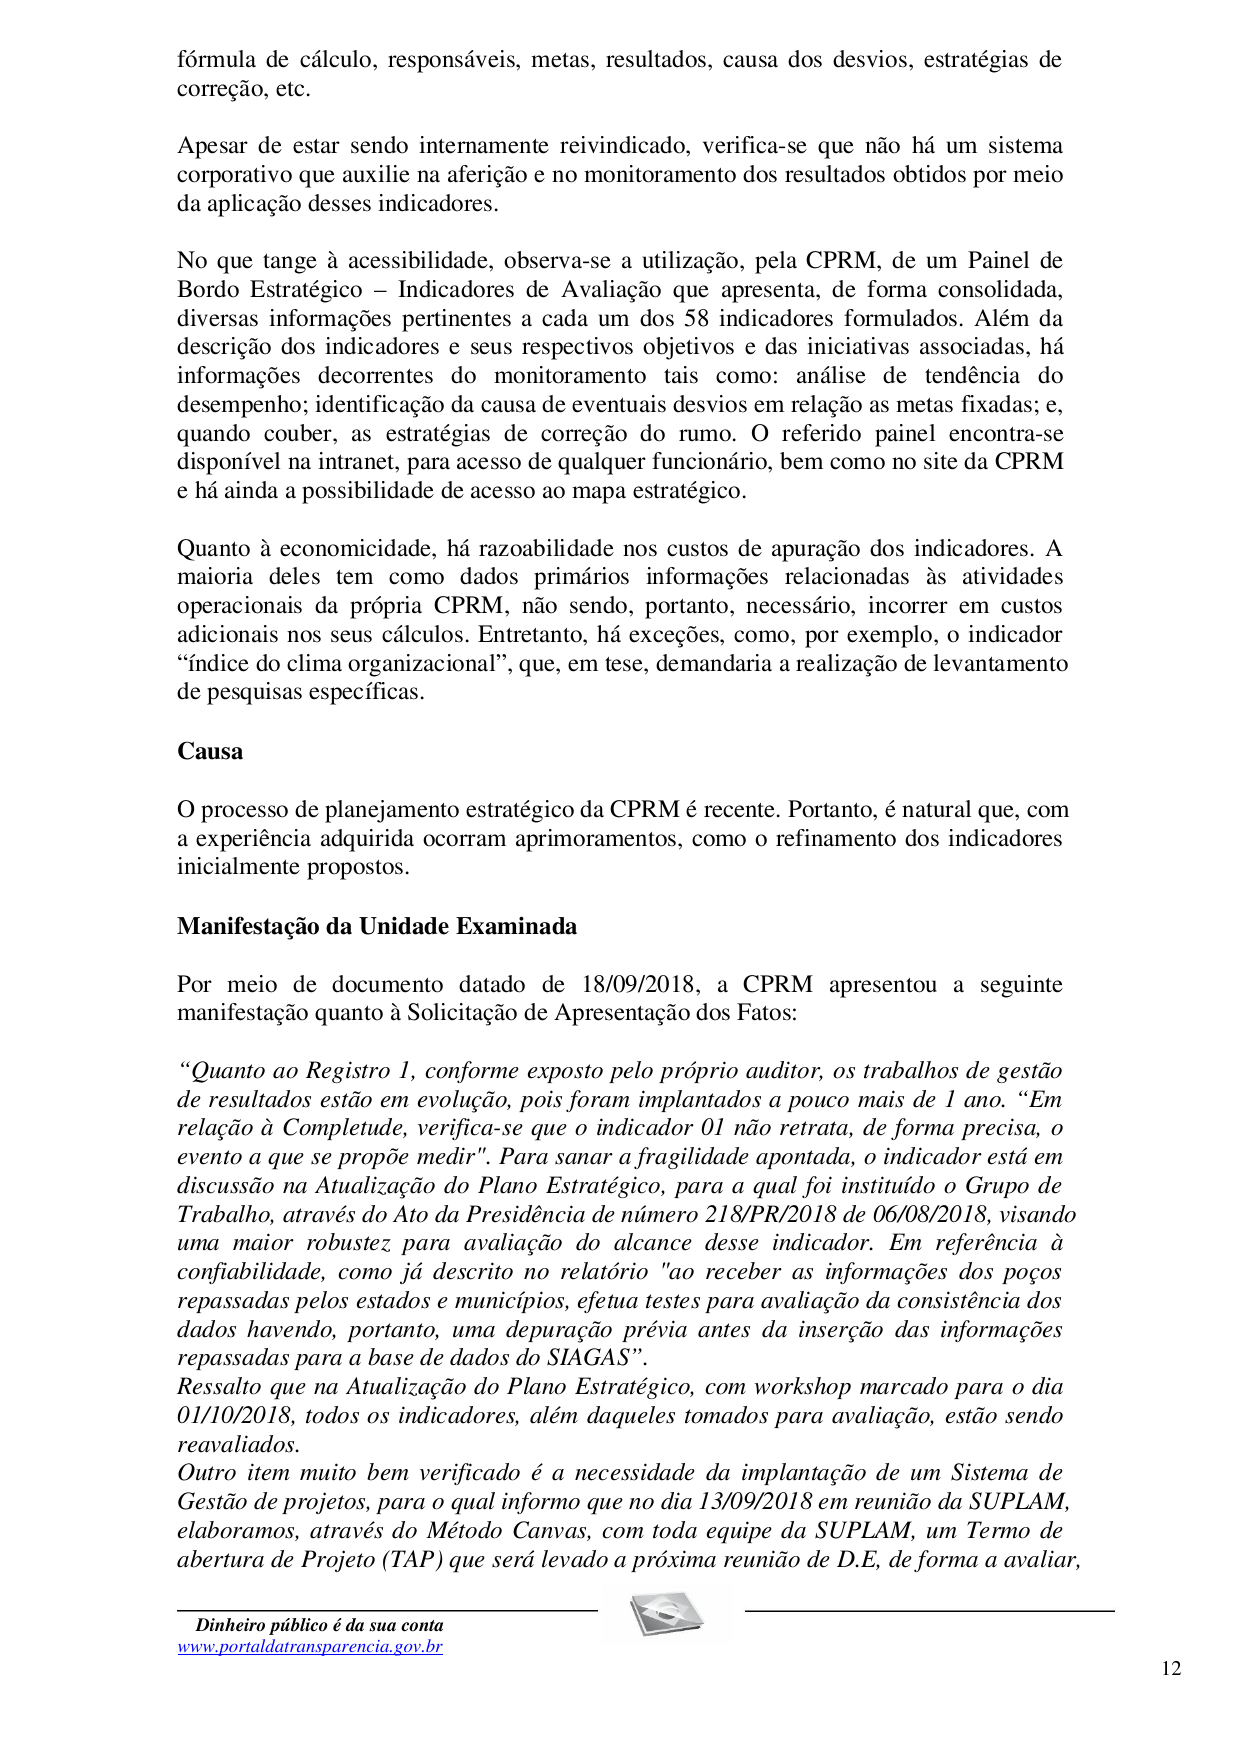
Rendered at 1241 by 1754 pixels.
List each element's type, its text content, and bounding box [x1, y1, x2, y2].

text Outro item muito bem verificado é a necessidade da implantação de um Sistema de [177, 1459, 1088, 1486]
text Quanto ao Registro 1, conforme exposto pelo próprio auditor, os trabalhos de gestão [191, 1057, 1088, 1084]
text Apesar de estar sendo internamente reivindicado, verifica-se que não há um sistema [177, 131, 1088, 159]
text Ressalto que na Atualização do Plano Estratégico, com workshop marcado para o dia [177, 1373, 1088, 1400]
text descrição dos indicadores e seus respectivos objetivos e das iniciativas associadas, há [177, 333, 1088, 360]
text informações decorrentes do monitoramento tais como: análise de tendência do [177, 361, 1088, 389]
text elaboramos, através do Método Canvas, com toda equipe da SUPLAM, um Termo de [177, 1517, 1088, 1544]
text a experiência adquirida ocorram aprimoramentos, como o refinamento dos indicadores [177, 824, 1088, 852]
text relação à Completude, verifica-se que o indicador 01 não retrata, de forma precisa, o [177, 1114, 1088, 1141]
text uma maior robustez para avaliação do alcance desse indicador. Em referência à [177, 1229, 1088, 1256]
text dados havendo, portanto, uma depuração prévia antes da inserção das informações [177, 1315, 1088, 1343]
text operacionais da própria CPRM, não sendo, portanto, necessário, incorrer em custos [177, 591, 1088, 619]
text Quanto à economicidade, há razoabilidade nos custos de apuração dos indicadores. A [177, 534, 1088, 562]
text de resultados estão em evolução, pois foram implantados a pouco mais de 1 ano. “Em [177, 1085, 1088, 1113]
text No que tange à acessibilidade, observa-se a utilização, pela CPRM, de um Painel de [177, 246, 1088, 274]
picture [174, 1581, 735, 1646]
text abertura de Projeto (TAP) que será levado a próxima reunião de D.E, de forma a avaliar, [177, 1545, 1088, 1573]
text Causa [177, 737, 269, 766]
picture [742, 1607, 1117, 1614]
text discussão na Atualização do Plano Estratégico, para a qual foi instituído o Grupo de [177, 1172, 1088, 1199]
text de pesquisas específicas. [177, 678, 450, 705]
text 1 [1161, 1657, 1171, 1680]
text quando couber, as estratégias de correção do rumo. O referido painel encontra-se [177, 419, 1088, 447]
text fórmula de cálculo, responsáveis, metas, resultados, causa dos desvios, estratégias de [177, 45, 1088, 73]
text Manifestação da Unidade Examinada [177, 912, 603, 940]
text da aplicação desses indicadores. [177, 189, 1088, 217]
text 1/10/2018, todos os indicadores, além daqueles tomados para avaliação, estão sendo [190, 1402, 1088, 1429]
text evento a que se propõe medir". Para sanar a fragilidade apontada, o indicador está em [177, 1143, 1088, 1170]
text O processo de planejamento estratégico da CPRM é recente. Portanto, é natural que, com [177, 795, 1088, 823]
text inicialmente propostos. [177, 853, 1088, 880]
text desempenho; identificação da causa de eventuais desvios em relação as metas fixadas; e, [177, 390, 1088, 418]
text corporativo que auxilie na aferição e no monitoramento dos resultados obtidos por meio [177, 160, 1088, 188]
text adicionais nos seus cálculos. Entretanto, há exceções, como, por exemplo, o indicador [177, 620, 1088, 648]
text 2 [1171, 1657, 1206, 1680]
text manifestação quanto à Solicitação de Apresentação dos Fatos: [177, 999, 1088, 1026]
text Trabalho, através do Ato da Presidência de número 218/PR/2018 de 06/08/2018, visando [177, 1200, 1088, 1228]
text diversas informações pertinentes a cada um dos 58 indicadores formulados. Além da [177, 304, 1088, 332]
text maioria deles tem como dados primários informações relacionadas às atividades [177, 563, 1088, 590]
text disponível na intranet, para acesso de qualquer funcionário, bem como no site da CPRM [177, 448, 1088, 475]
text e há ainda a possibilidade de acesso ao mapa estratégico. [177, 476, 1088, 504]
text Dinheiro público é da sua conta [196, 1618, 468, 1634]
text 0 [177, 1402, 190, 1429]
text “ [177, 1057, 191, 1084]
text “índice do clima organizacional”, que, em tese, demandaria a realização de levantamento [177, 649, 1088, 677]
text Por meio de documento datado de 18/09/2018, a CPRM apresentou a seguinte [177, 970, 1088, 998]
text correção, etc. [177, 74, 1088, 102]
text www.portaldatransparencia.gov.br [177, 1636, 468, 1656]
text repassadas pelos estados e municípios, efetua testes para avaliação da consistência dos [177, 1287, 1088, 1314]
text reavaliados. [177, 1430, 327, 1458]
text confiabilidade, como já descrito no relatório "ao receber as informações dos poços [177, 1258, 1088, 1285]
text Gestão de projetos, para o qual informo que no dia 13/09/2018 em reunião da SUPLAM, [177, 1488, 1088, 1515]
text Bordo Estratégico – Indicadores de Avaliação que apresenta, de forma consolidada, [177, 275, 1088, 303]
text repassadas para a base de dados do SIAGAS”. [177, 1344, 1088, 1371]
